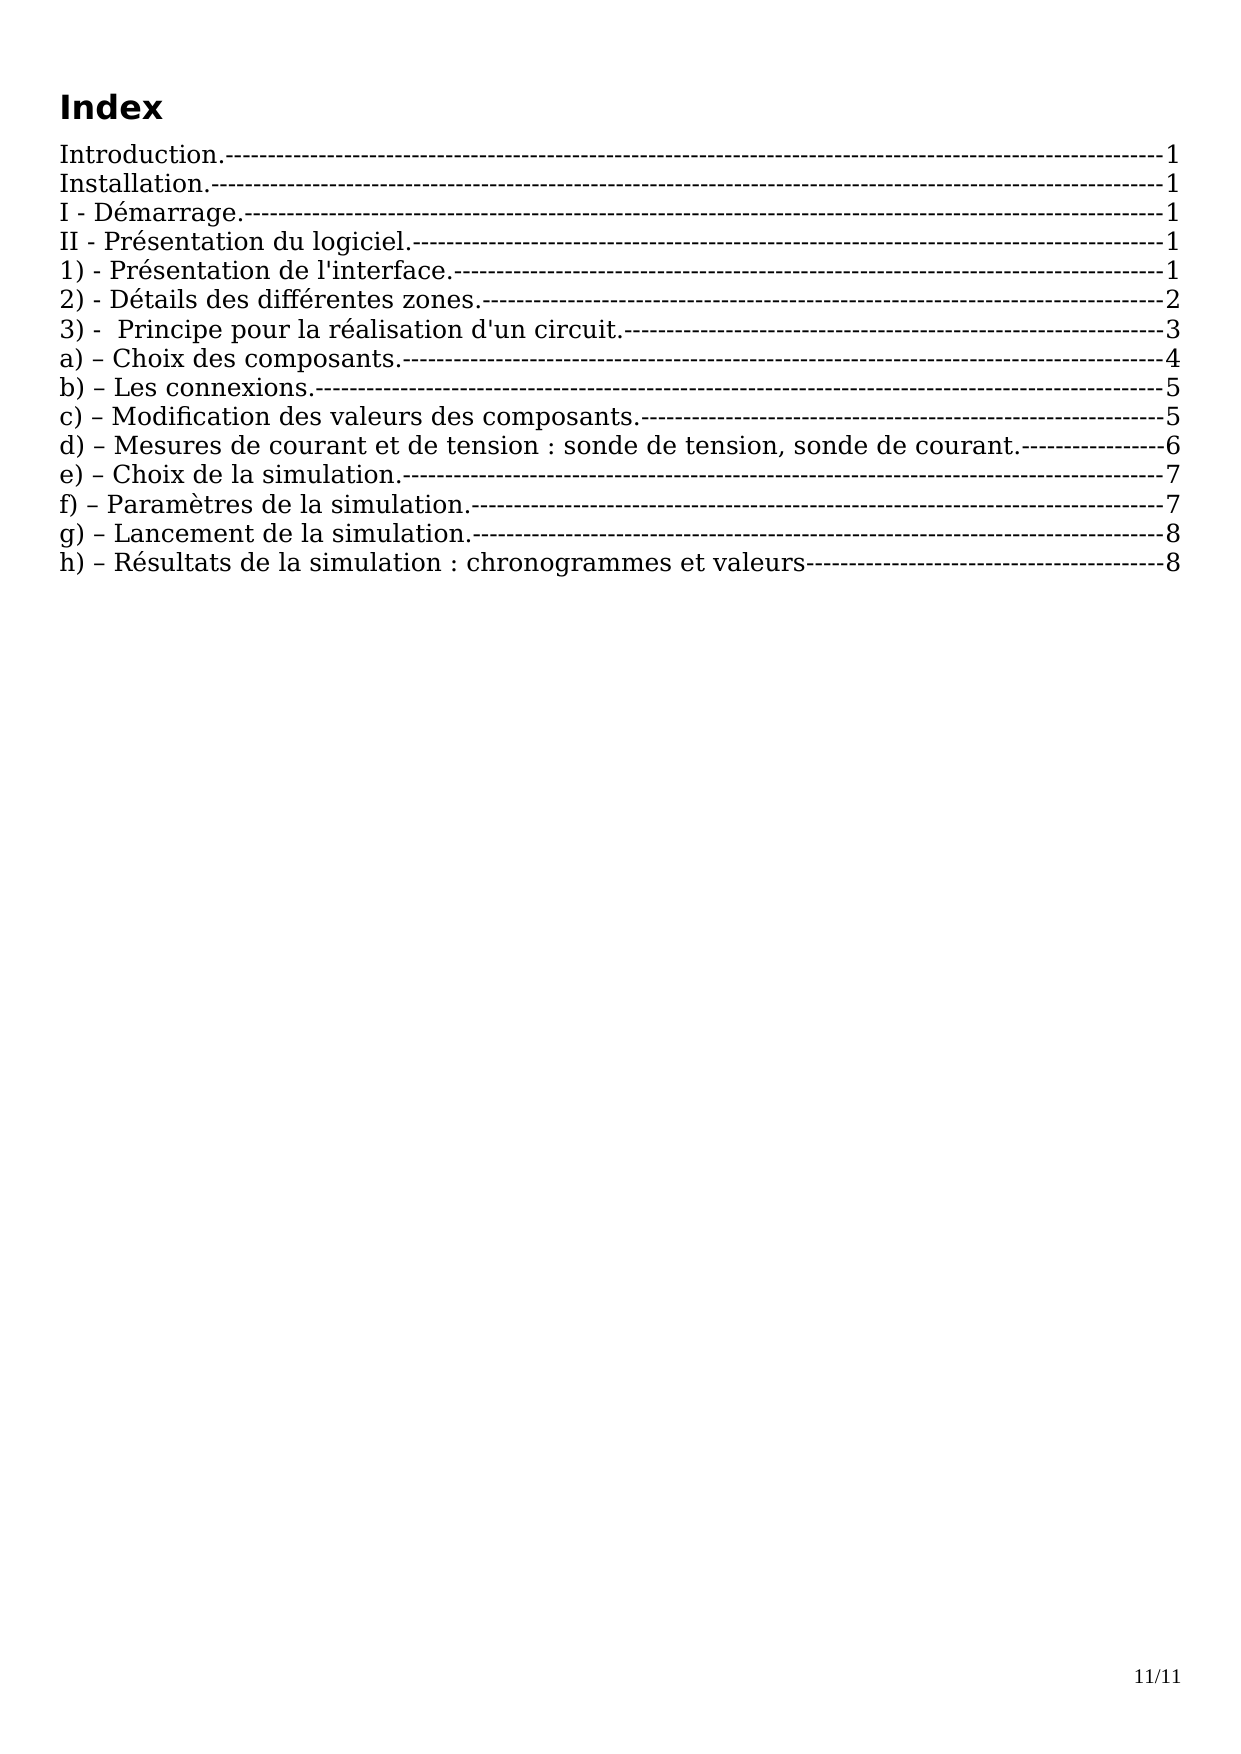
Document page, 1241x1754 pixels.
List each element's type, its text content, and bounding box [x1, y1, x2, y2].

text I - Démarrage. 1 [59, 198, 1181, 227]
text II - Présentation du logiciel. 1 [59, 227, 1181, 257]
subtitle Index [59, 88, 1181, 127]
text 3) - Principe pour la réalisation d'un circuit. 3 [59, 315, 1181, 344]
text f) – Paramètres de la simulation. 7 [59, 490, 1181, 519]
text e) – Choix de la simulation. 7 [59, 461, 1181, 490]
text d) – Mesures de courant et de tension : sonde de tension, sonde de courant. 6 [59, 432, 1181, 461]
text 1) - Présentation de l'interface. 1 [59, 257, 1181, 286]
text b) – Les connexions. 5 [59, 373, 1181, 402]
text c) – Modification des valeurs des composants. 5 [59, 402, 1181, 432]
text 2) - Détails des différentes zones. 2 [59, 286, 1181, 315]
text Introduction. 1 [59, 140, 1181, 169]
text h) – Résultats de la simulation : chronogrammes et valeurs 8 [59, 548, 1181, 577]
text Installation. 1 [59, 169, 1181, 198]
text a) – Choix des composants. 4 [59, 344, 1181, 373]
text g) – Lancement de la simulation. 8 [59, 519, 1181, 548]
